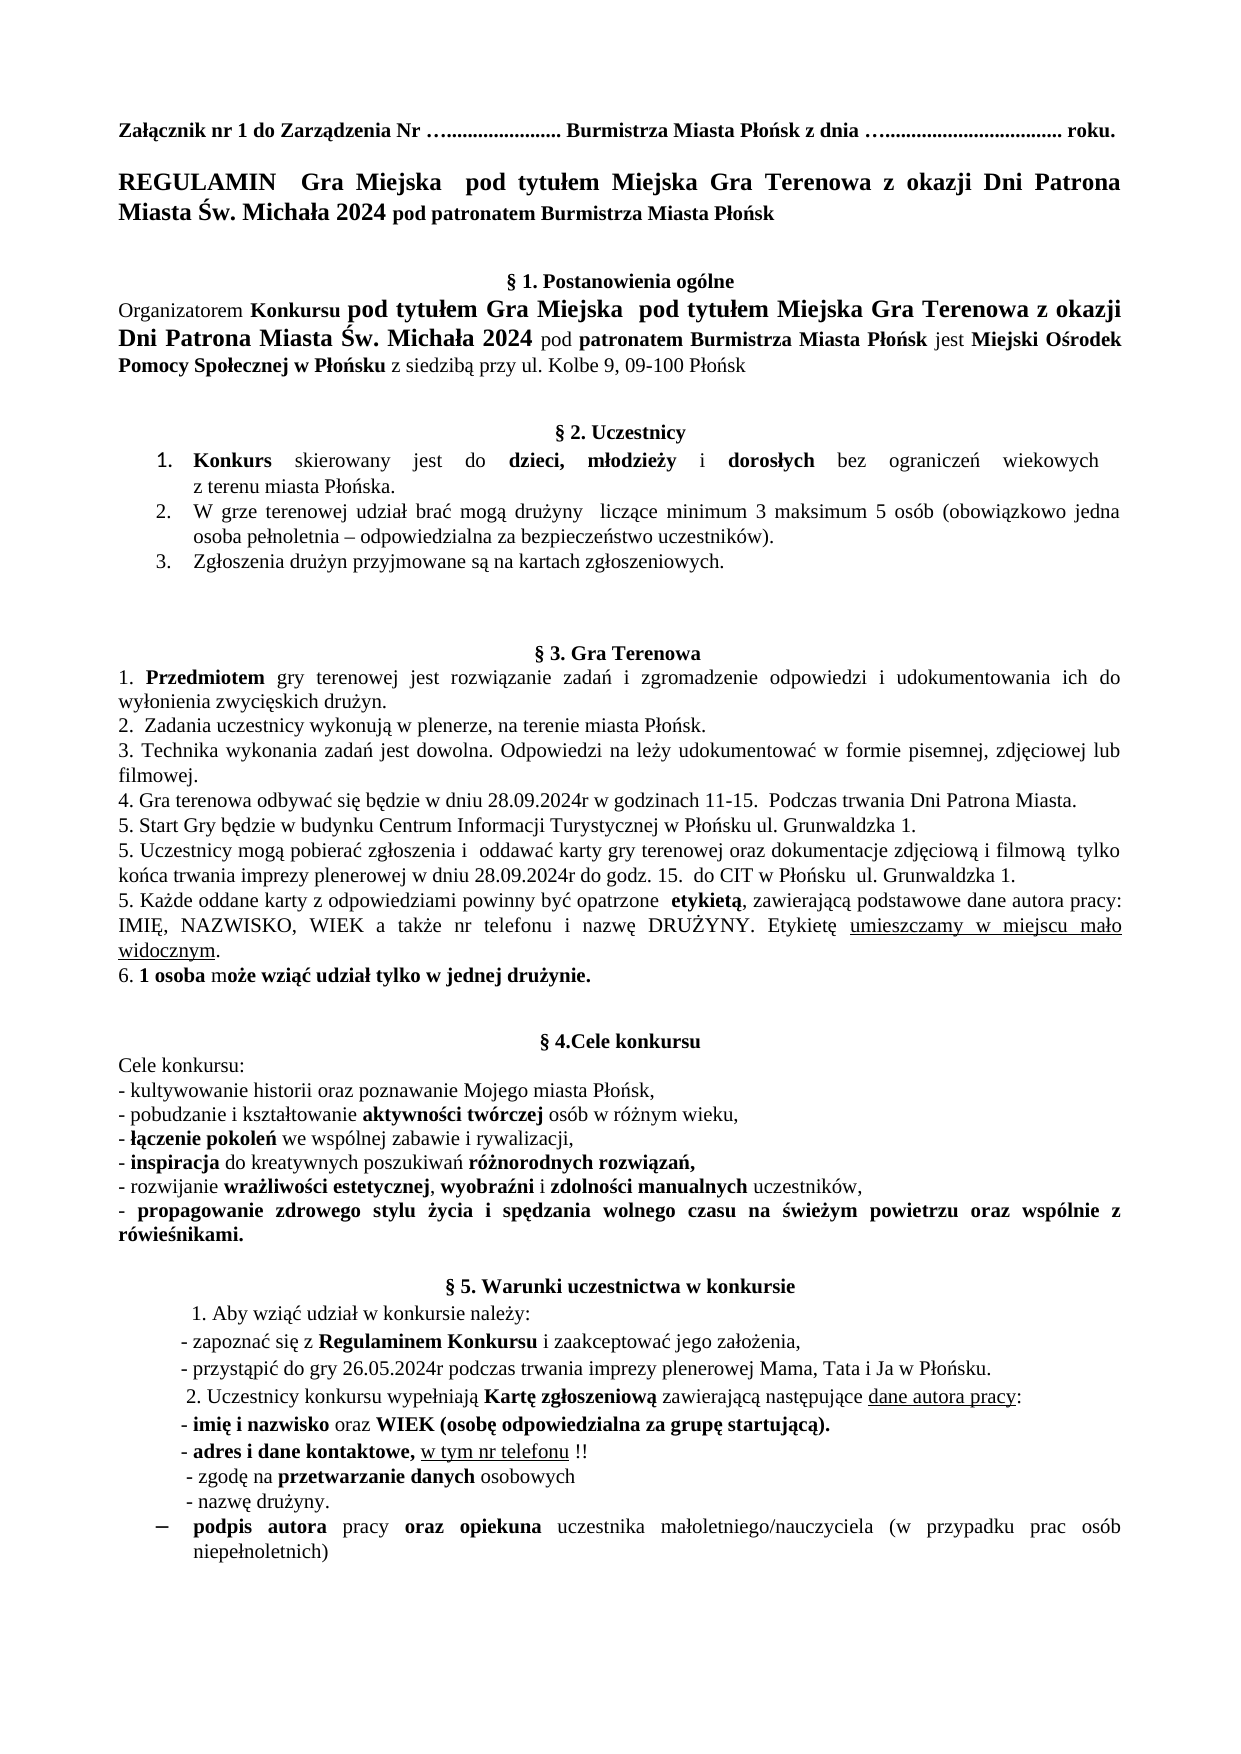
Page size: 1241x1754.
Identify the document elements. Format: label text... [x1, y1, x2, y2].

text § 3. Gra Terenowa [118, 641, 1122, 664]
list Zgłoszenia drużyn przyjmowane są na kartach zgłoszeniowych. [156, 549, 1122, 573]
text - pobudzanie i kształtowanie aktywności twórczej osób w różnym wieku, [118, 1102, 1122, 1126]
text 5. Każde oddane karty z odpowiedziami powinny być opatrzone etykietą, zawierającą podstawowe dane autora pracy: IMIĘ, NAZWISKO, WIEK a także nr telefonu i nazwę DRUŻYNY. Etykietę umieszczamy w miejscu mało widocznym. [118, 888, 1122, 962]
text - nazwę drużyny. [118, 1489, 1122, 1513]
text Załącznik nr 1 do Zarządzenia Nr …...................... Burmistrza Miasta Płońsk z dnia ….................................. roku. [118, 118, 1122, 142]
text REGULAMIN Gra Miejska pod tytułem Miejska Gra Terenowa z okazji Dni Patrona Miasta Św. Michała 2024 pod patronatem Burmistrza Miasta Płońsk [118, 167, 1122, 226]
text § 1. Postanowienia ogólne [118, 269, 1122, 293]
text - łączenie pokoleń we wspólnej zabawie i rywalizacji, [118, 1126, 1122, 1150]
text 1. Przedmiotem gry terenowej jest rozwiązanie zadań i zgromadzenie odpowiedzi i udokumentowania ich do wyłonienia zwycięskich drużyn. [118, 664, 1122, 713]
text - przystąpić do gry 26.05.2024r podczas trwania imprezy plenerowej Mama, Tata i Ja w Płońsku. [118, 1356, 1122, 1380]
text 2. Uczestnicy konkursu wypełniają Kartę zgłoszeniową zawierającą następujące dane autora pracy: [118, 1384, 1122, 1408]
list § 2. Uczestnicy [118, 420, 1122, 444]
text 1. Aby wziąć udział w konkursie należy: - zapoznać się z Regulaminem Konkursu i zaakceptować jego założenia, [118, 1301, 1122, 1353]
text § 4.Cele konkursu [118, 1029, 1122, 1053]
text - propagowanie zdrowego stylu życia i spędzania wolnego czasu na świeżym powietrzu oraz wspólnie z rówieśnikami. [118, 1198, 1122, 1246]
text - kultywowanie historii oraz poznawanie Mojego miasta Płońsk, [118, 1077, 1122, 1102]
text Cele konkursu: [118, 1053, 1122, 1077]
list podpis autora pracy oraz opiekuna uczestnika małoletniego/nauczyciela (w przypadku prac osób niepełnoletnich) [156, 1514, 1122, 1563]
text 5. Uczestnicy mogą pobierać zgłoszenia i oddawać karty gry terenowej oraz dokumentacje zdjęciową i filmową tylko końca trwania imprezy plenerowej w dniu 28.09.2024r do godz. 15. do CIT w Płońsku ul. Grunwaldzka 1. [118, 838, 1122, 887]
text 5. Start Gry będzie w budynku Centrum Informacji Turystycznej w Płońsku ul. Grunwaldzka 1. [118, 813, 1122, 837]
text 2. Zadania uczestnicy wykonują w plenerze, na terenie miasta Płońsk. [118, 713, 1122, 737]
text 3. Technika wykonania zadań jest dowolna. Odpowiedzi na leży udokumentować w formie pisemnej, zdjęciowej lub filmowej. [118, 738, 1122, 787]
list Konkurs skierowany jest do dzieci, młodzieży i dorosłych bez ograniczeń wiekowych z terenu miasta Płońska. [156, 445, 1122, 498]
text - zgodę na przetwarzanie danych osobowych [118, 1464, 1122, 1488]
text - adres i dane kontaktowe, w tym nr telefonu !! [118, 1439, 1122, 1463]
text 4. Gra terenowa odbywać się będzie w dniu 28.09.2024r w godzinach 11-15. Podczas trwania Dni Patrona Miasta. [118, 788, 1122, 812]
text - rozwijanie wrażliwości estetycznej, wyobraźni i zdolności manualnych uczestników, [118, 1174, 1122, 1198]
text 6. 1 osoba może wziąć udział tylko w jednej drużynie. [118, 963, 1122, 987]
text - imię i nazwisko oraz WIEK (osobę odpowiedzialna za grupę startującą). [118, 1412, 1122, 1436]
text § 5. Warunki uczestnictwa w konkursie [118, 1273, 1122, 1298]
text Organizatorem Konkursu pod tytułem Gra Miejska pod tytułem Miejska Gra Terenowa z okazji Dni Patrona Miasta Św. Michała 2024 pod patronatem Burmistrza Miasta Płońsk jest Miejski Ośrodek Pomocy Społecznej w Płońsku z siedzibą przy ul. Kolbe 9, 09-100 Płońsk [118, 294, 1122, 377]
text - inspiracja do kreatywnych poszukiwań różnorodnych rozwiązań, [118, 1150, 1122, 1174]
list W grze terenowej udział brać mogą drużyny liczące minimum 3 maksimum 5 osób (obowiązkowo jedna osoba pełnoletnia – odpowiedzialna za bezpieczeństwo uczestników). [156, 499, 1122, 548]
